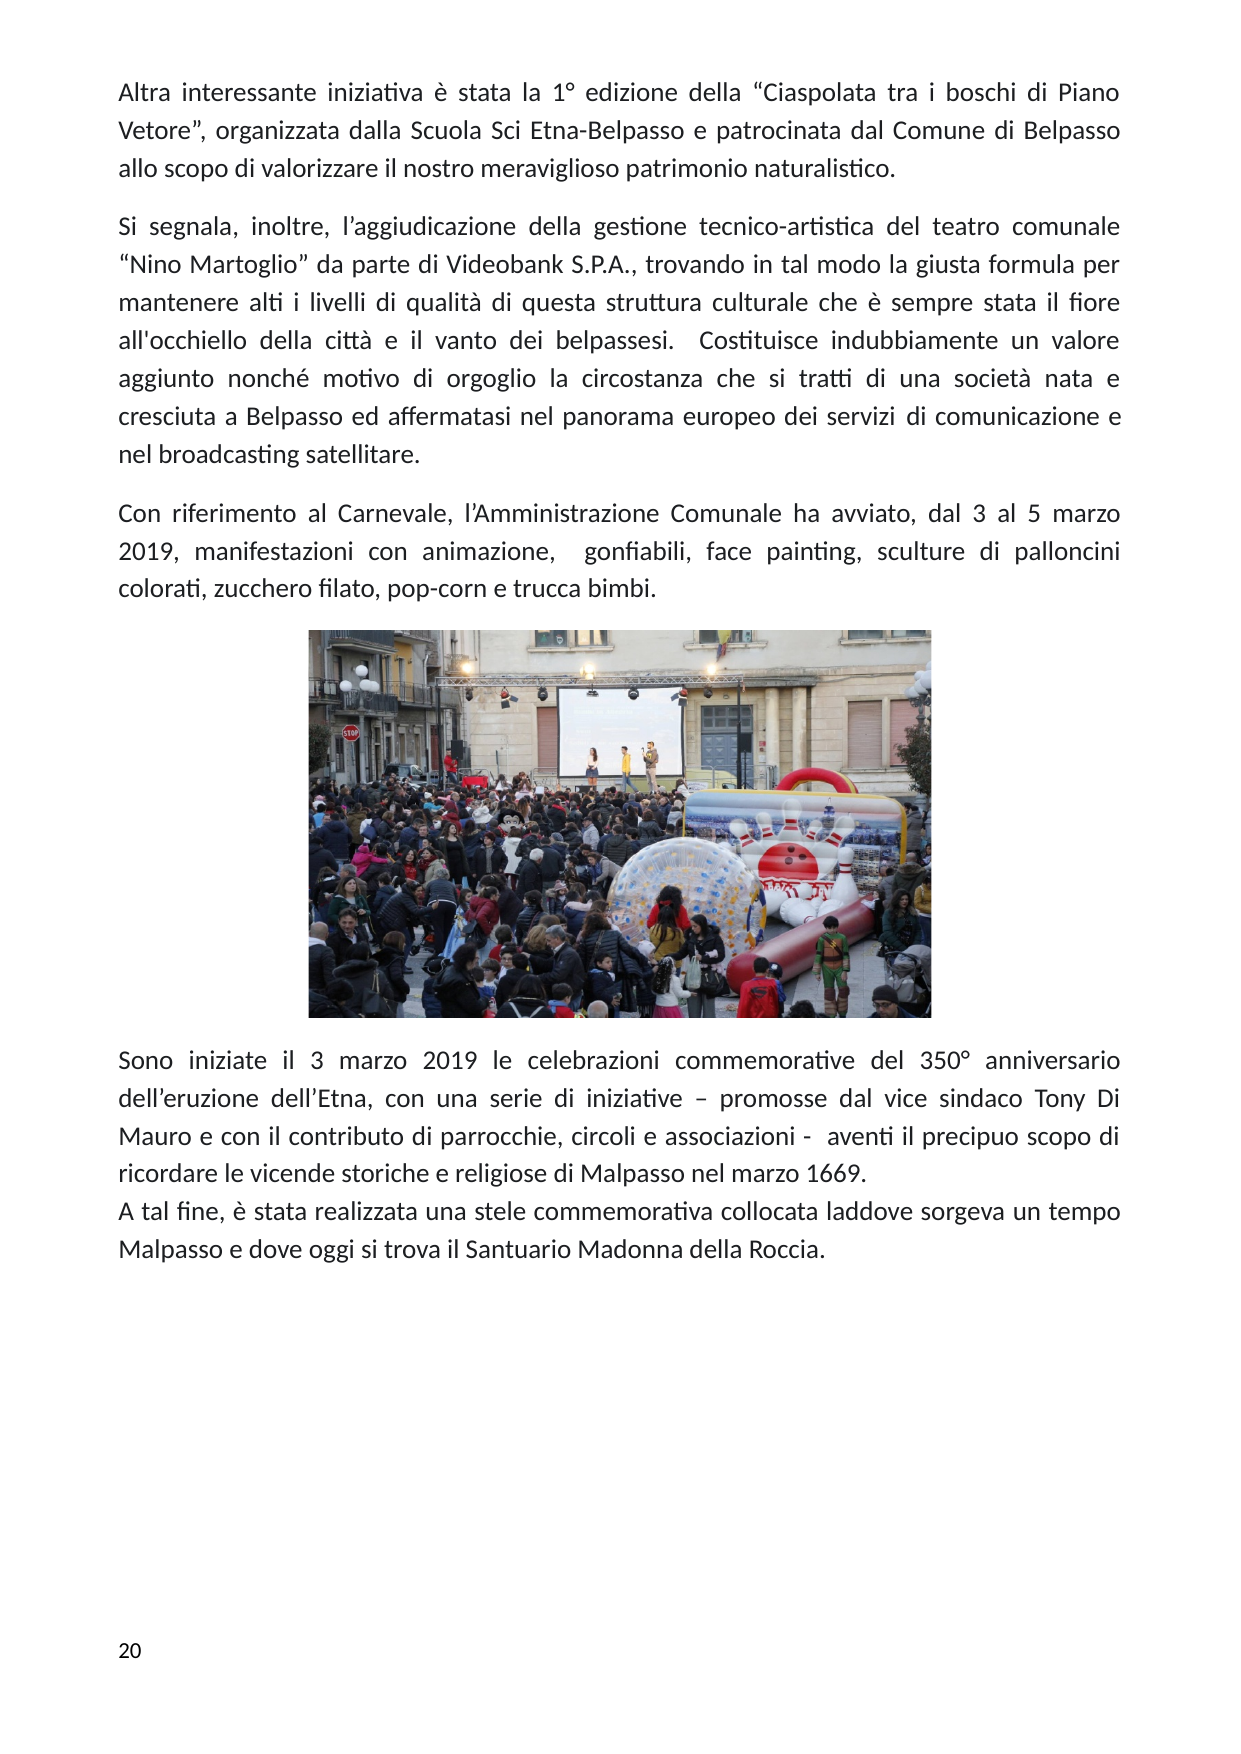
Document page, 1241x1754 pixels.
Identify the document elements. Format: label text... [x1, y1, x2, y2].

text Con riferimento al Carnevale, l’Amministrazione Comunale ha avviato, dal 3 al 5 marzo 2019, manifestazioni con animazione, gonfiabili, face painting, sculture di palloncini colorati, zucchero filato, pop-corn e trucca bimbi. [118, 496, 1122, 605]
text Sono iniziate il 3 marzo 2019 le celebrazioni commemorative del 350° anniversario dell’eruzione dell’Etna, con una serie di iniziative – promosse dal vice sindaco Tony Di Mauro e con il contributo di parrocchie, circoli e associazioni - aventi il precipuo scopo di ricordare le vicende storiche e religiose di Malpasso nel marzo 1669. [118, 1043, 1122, 1189]
text Altra interessante iniziativa è stata la 1° edizione della “Ciaspolata tra i boschi di Piano Vetore”, organizzata dalla Scuola Sci Etna-Belpasso e patrocinata dal Comune di Belpasso allo scopo di valorizzare il nostro meraviglioso patrimonio naturalistico. [118, 75, 1122, 184]
text Si segnala, inoltre, l’aggiudicazione della gestione tecnico-artistica del teatro comunale “Nino Martoglio” da parte di Videobank S.P.A., trovando in tal modo la giusta formula per mantenere alti i livelli di qualità di questa struttura culturale che è sempre stata il fiore all'occhiello della città e il vanto dei belpassesi. Costituisce indubbiamente un valore aggiunto nonché motivo di orgoglio la circostanza che si tratti di una società nata e cresciuta a Belpasso ed affermatasi nel panorama europeo dei servizi di comunicazione e nel broadcasting satellitare. [118, 209, 1122, 470]
text A tal fine, è stata realizzata una stele commemorativa collocata laddove sorgeva un tempo Malpasso e dove oggi si trova il Santuario Madonna della Roccia. [118, 1194, 1122, 1265]
